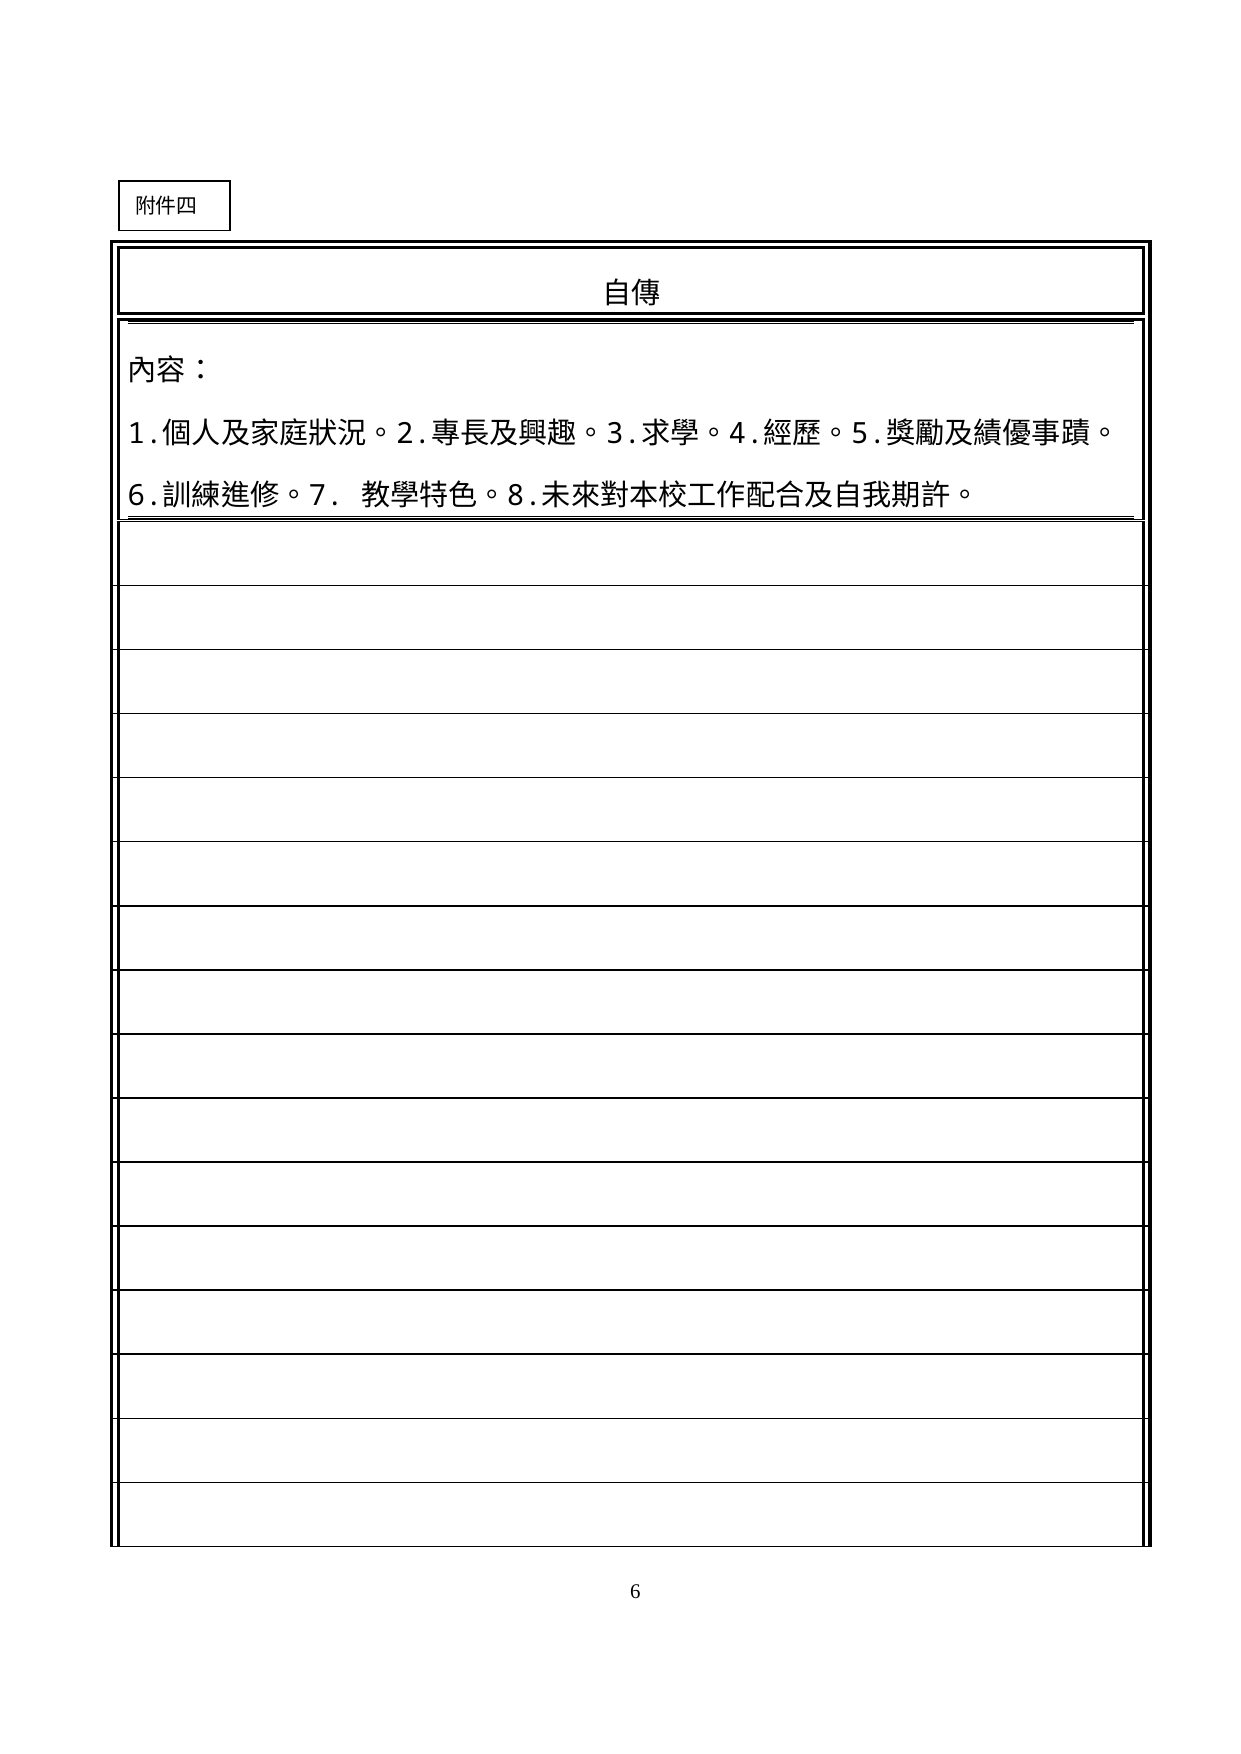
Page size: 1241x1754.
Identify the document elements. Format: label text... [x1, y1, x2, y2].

table_cell [120, 907, 1142, 969]
text 附件四 [135, 189, 214, 219]
table_cell [120, 1483, 1142, 1546]
table_header 自傳 [115, 243, 1147, 312]
table_cell [120, 522, 1142, 584]
table_cell [120, 971, 1142, 1033]
table_cell [120, 1035, 1142, 1097]
table_cell [120, 1163, 1142, 1225]
table_cell [120, 1099, 1142, 1161]
table_cell [120, 1227, 1142, 1289]
table_cell [120, 1291, 1142, 1353]
table_cell [120, 1355, 1142, 1417]
table_cell [120, 714, 1142, 777]
table_cell [120, 650, 1142, 713]
table_cell [120, 778, 1142, 841]
table_cell 內容： 1.個人及家庭狀況。2.專長及興趣。3.求學。4.經歷。5.獎勵及績優事蹟。 6.訓練進修。7. 教學特色。8.未來對本校工作配合及自我期許。 [115, 312, 1147, 519]
table_cell [120, 586, 1142, 649]
table_cell [120, 842, 1142, 905]
table_cell [120, 1419, 1142, 1481]
